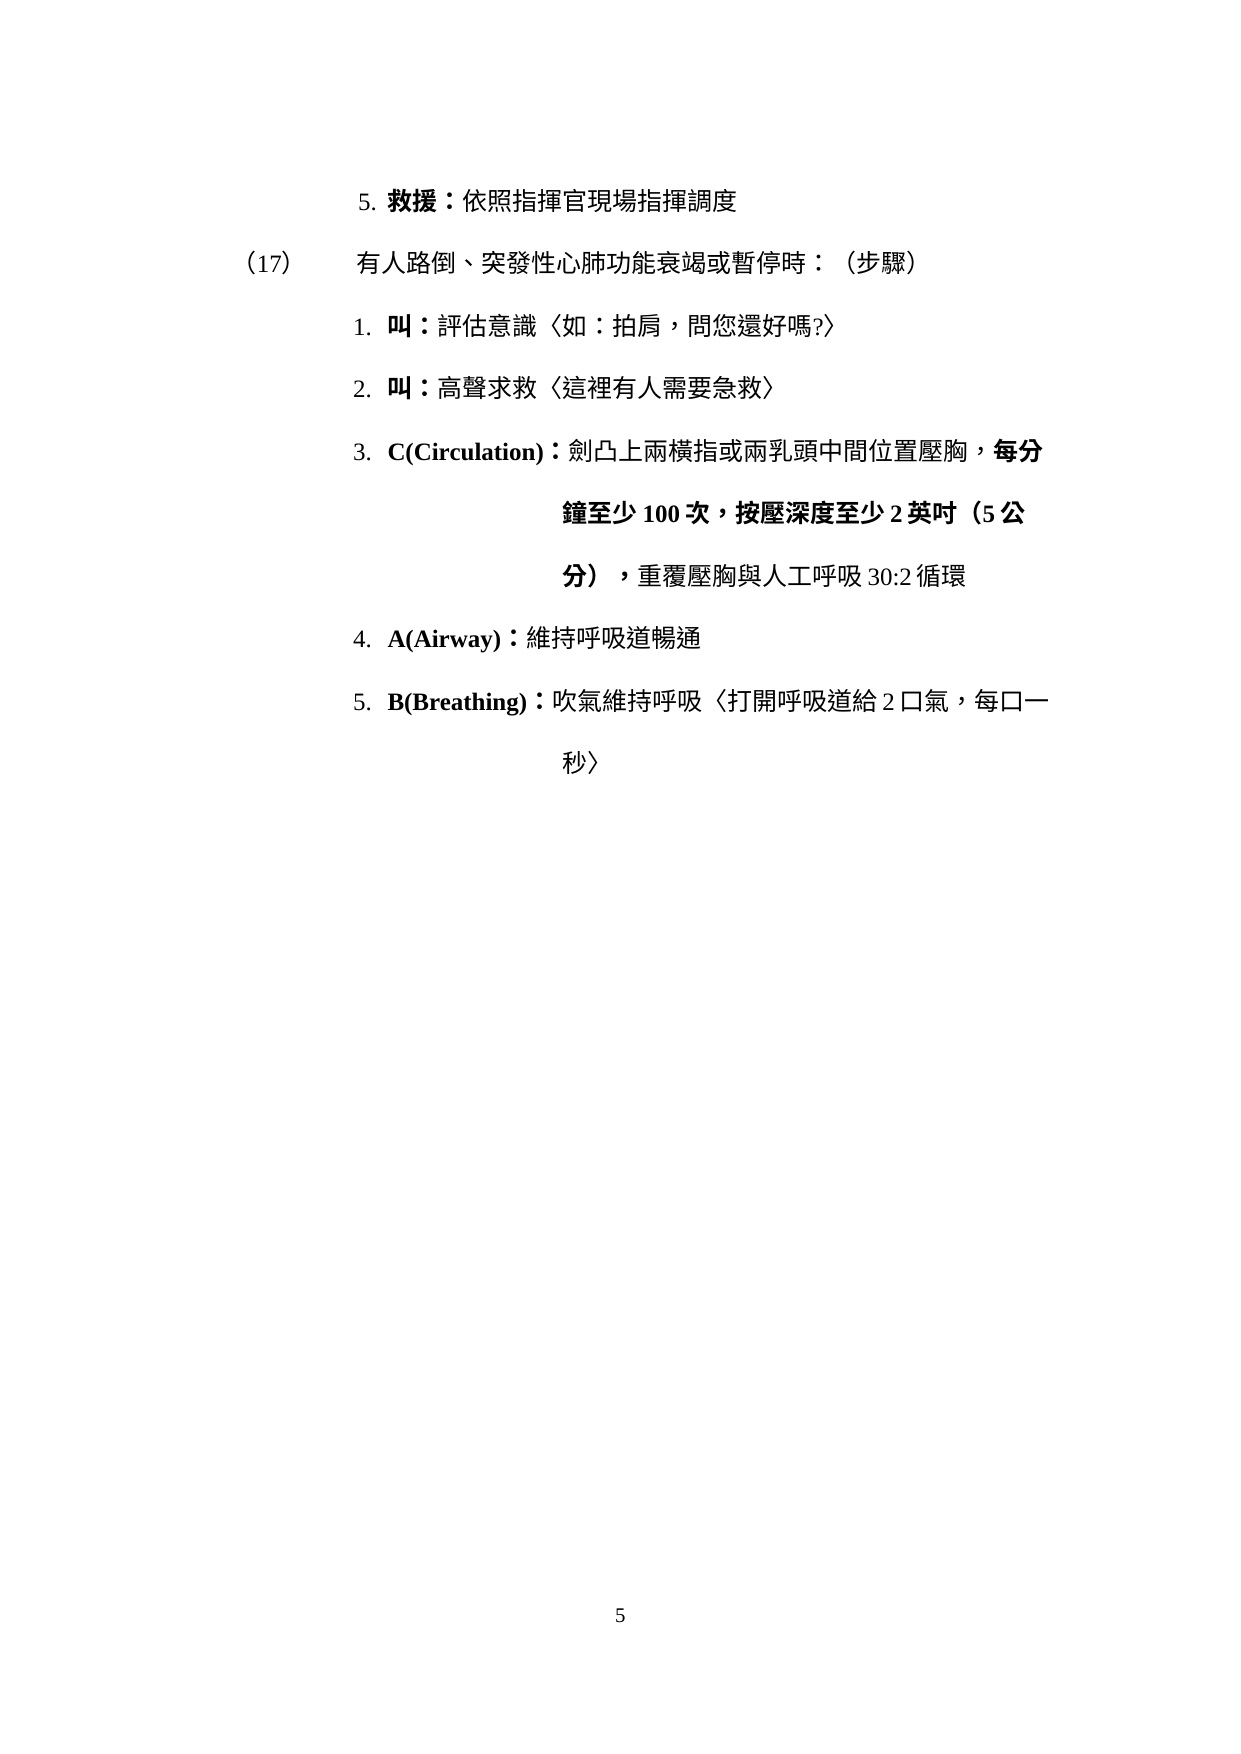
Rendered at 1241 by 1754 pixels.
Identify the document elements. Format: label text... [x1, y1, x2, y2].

list B(Breathing)：吹氣維持呼吸〈打開呼吸道給2口氣，每口一秒〉 [362, 657, 1053, 782]
list A(Airway)：維持呼吸道暢通 [362, 595, 1053, 657]
list C(Circulation)：劍凸上兩橫指或兩乳頭中間位置壓胸，每分鐘至少100次，按壓深度至少2英吋（5公分），重覆壓胸與人工呼吸30:2循環 [362, 407, 1053, 595]
list 叫：評估意識〈如：拍肩，問您還好嗎?〉 [362, 282, 1053, 345]
list 有人路倒、突發性心肺功能衰竭或暫停時：（步驟） [232, 220, 1053, 282]
list 叫：高聲求救〈這裡有人需要急救〉 [362, 345, 1053, 407]
list 救援：依照指揮官現場指揮調度 [367, 157, 1053, 220]
